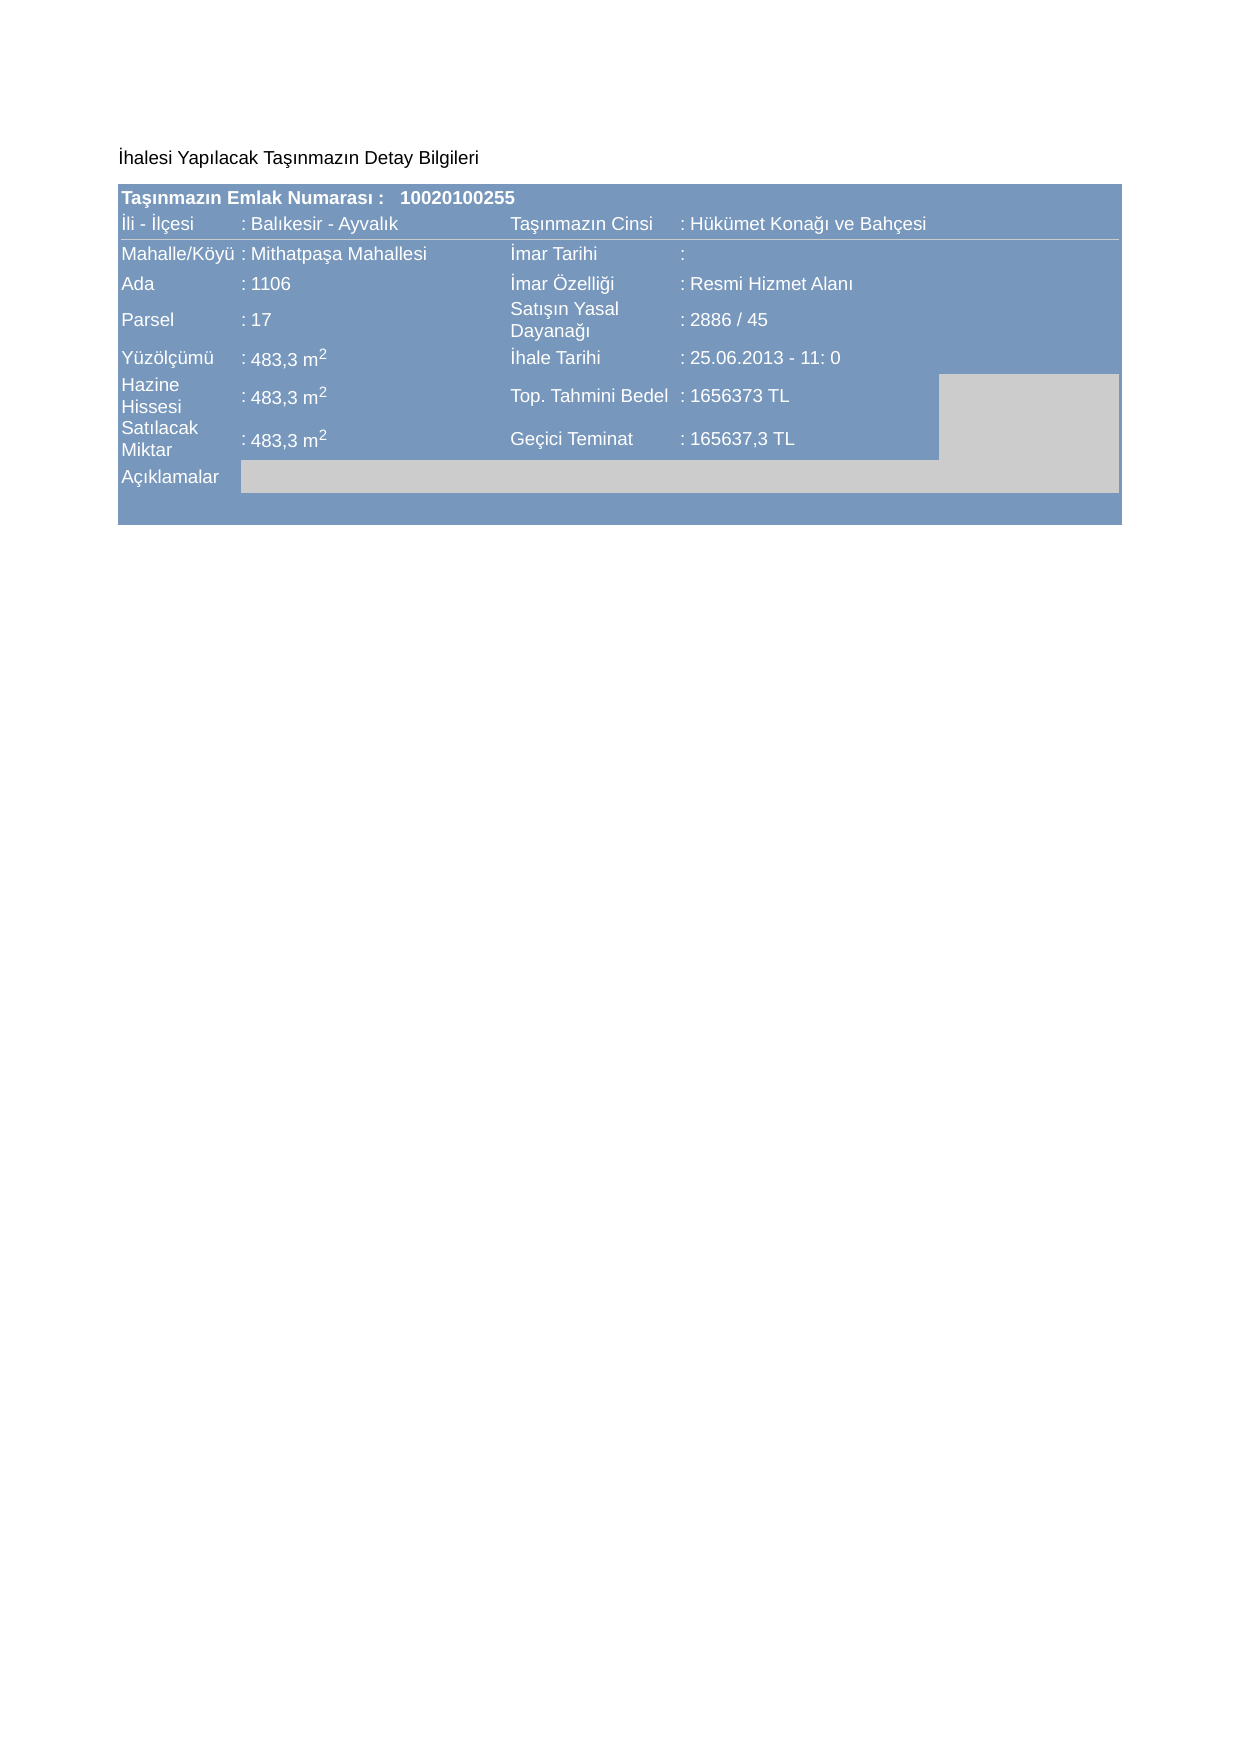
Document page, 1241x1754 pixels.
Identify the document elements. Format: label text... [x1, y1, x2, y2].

table_cell [500, 268, 510, 298]
table_cell : [241, 374, 251, 417]
table_cell [500, 298, 510, 341]
table_header [121, 171, 1119, 176]
table_cell : [241, 417, 251, 460]
table_cell Mithatpaşa Mahallesi [251, 240, 500, 268]
table_cell Geçici Teminat [510, 417, 680, 460]
table_cell Hazine Hissesi [121, 374, 241, 417]
table_cell : [680, 240, 690, 268]
table_cell 1656373 TL [690, 374, 939, 417]
table_header İhalesi Yapılacak Taşınmazın Detay Bilgileri [118, 147, 1122, 169]
table_cell [118, 525, 1122, 535]
table_cell : [680, 374, 690, 417]
table_header İli - İlçesi [121, 208, 241, 239]
table_cell [690, 240, 1119, 268]
table_cell : [680, 298, 690, 341]
table_header Taşınmazın Cinsi [510, 208, 680, 239]
table_cell [118, 564, 1122, 569]
table_cell 483,3 m2 [251, 374, 500, 417]
table_cell 25.06.2013 - 11: 0 [690, 341, 1119, 374]
table_cell Açıklamalar [121, 460, 241, 493]
table_cell Ada [121, 268, 241, 298]
table_cell Satılacak Miktar [121, 417, 241, 460]
table_cell : [241, 268, 251, 298]
table_cell [939, 417, 1119, 460]
table_cell : [680, 417, 690, 460]
table_cell : [241, 240, 251, 268]
table_cell Yüzölçümü [121, 341, 241, 374]
table_cell 1106 [251, 268, 500, 298]
table_cell Top. Tahmini Bedel [510, 374, 680, 417]
table_cell İmar Tarihi [510, 240, 680, 268]
table_cell : [680, 268, 690, 298]
table_cell [500, 374, 510, 417]
table_cell : [241, 298, 251, 341]
table_cell [241, 460, 1119, 493]
table_header : [241, 208, 251, 239]
table_cell Parsel [121, 298, 241, 341]
table_cell [500, 240, 510, 268]
table_cell 17 [251, 298, 500, 341]
table_cell [500, 417, 510, 460]
table_cell Taşınmazın Emlak Numarası : 10020100255 [118, 184, 1122, 525]
table_header [500, 208, 510, 239]
table_header : [680, 208, 690, 239]
table_cell [939, 374, 1119, 417]
table_cell 165637,3 TL [690, 417, 939, 460]
table_cell 483,3 m2 [251, 341, 500, 374]
table_cell : [241, 341, 251, 374]
table_cell 483,3 m2 [251, 417, 500, 460]
table_cell İmar Özelliği [510, 268, 680, 298]
table_cell 2886 / 45 [690, 298, 1119, 341]
table_cell [500, 341, 510, 374]
table_header [118, 535, 1122, 564]
table_cell : [680, 341, 690, 374]
table_header [118, 169, 1122, 184]
table_cell Resmi Hizmet Alanı [690, 268, 1119, 298]
table_cell Satışın Yasal Dayanağı [510, 298, 680, 341]
table_header Balıkesir - Ayvalık [251, 208, 500, 239]
table_cell Mahalle/Köyü [121, 240, 241, 268]
table_cell İhale Tarihi [510, 341, 680, 374]
table_header Hükümet Konağı ve Bahçesi [690, 208, 1119, 239]
